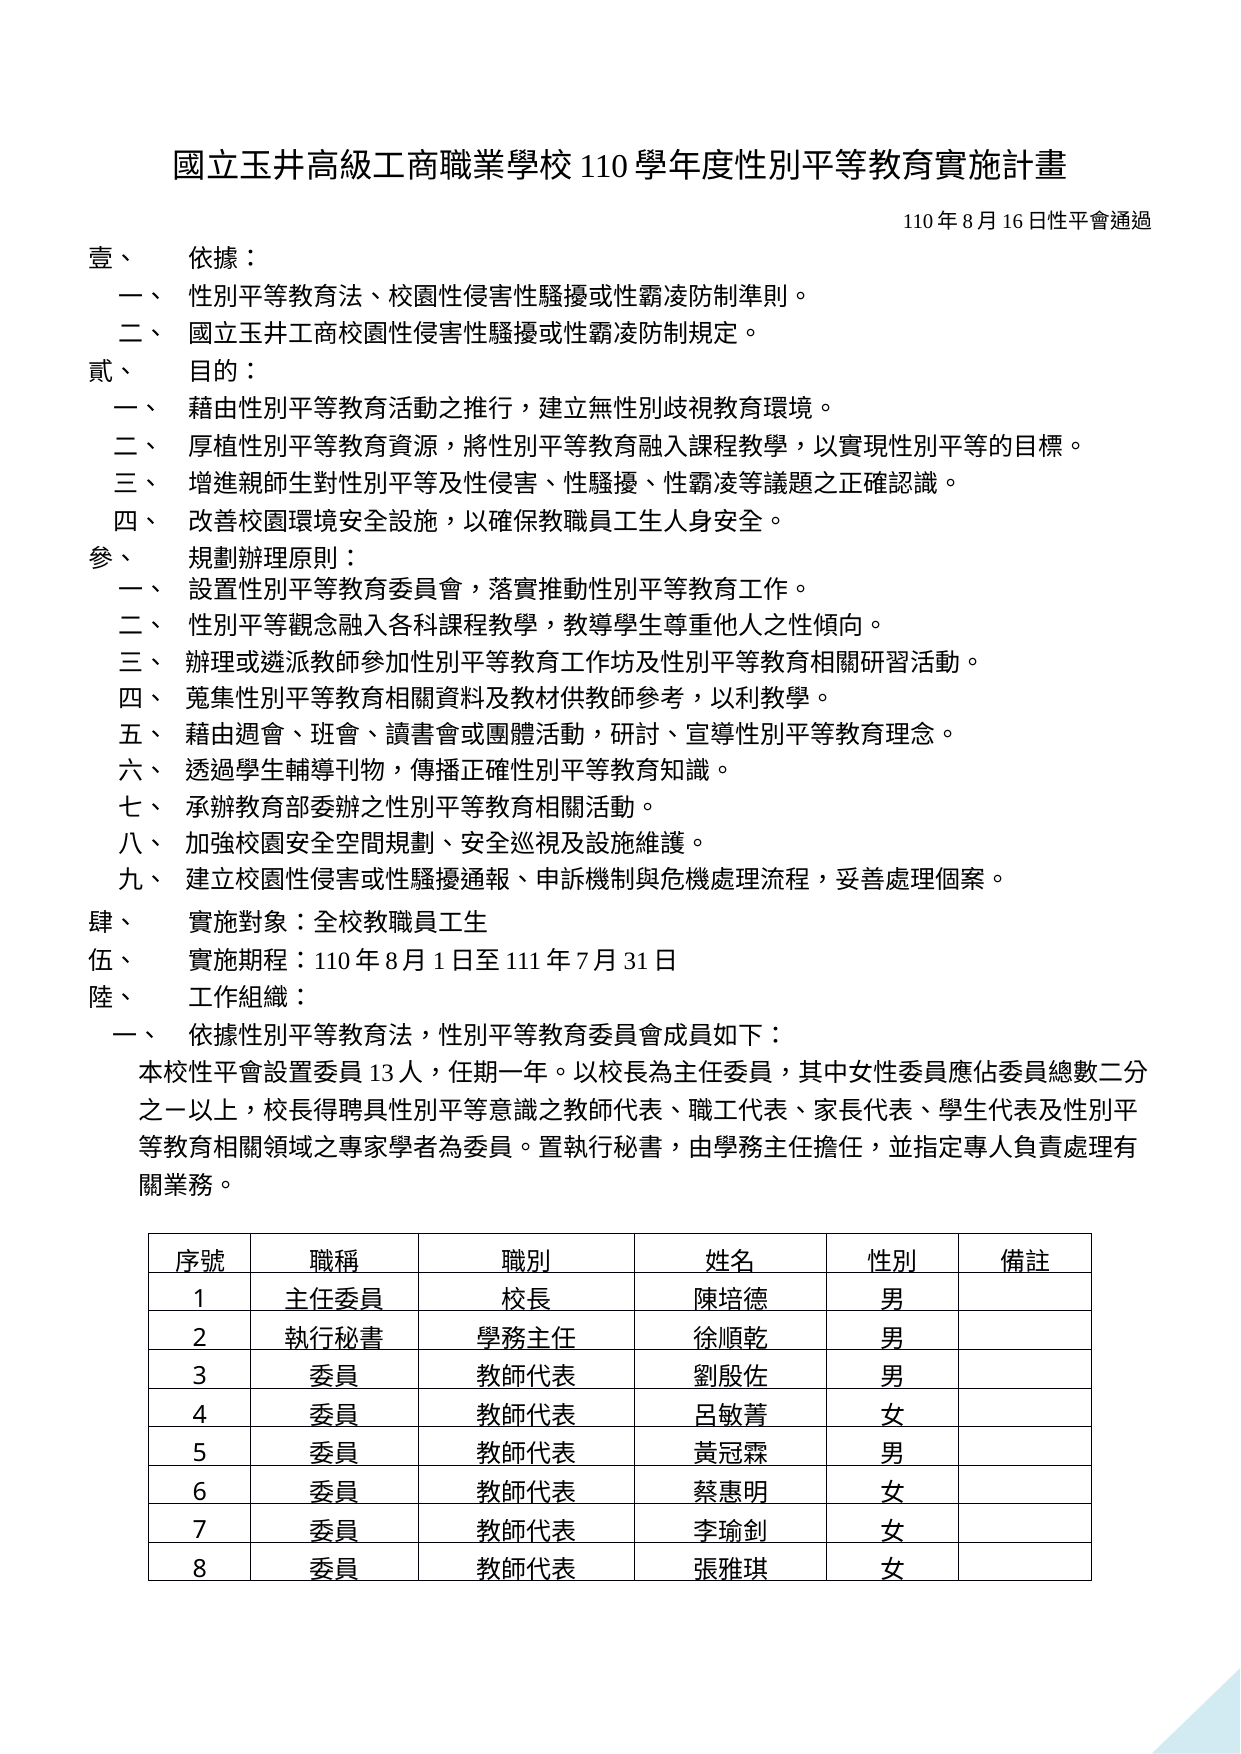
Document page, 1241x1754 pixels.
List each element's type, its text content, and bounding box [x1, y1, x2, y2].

list 規劃辦理原則： [89, 532, 1152, 569]
table_cell 委員 [251, 1543, 418, 1580]
text 國立玉井高級工商職業學校110學年度性別平等教育實施計畫 [89, 119, 1152, 194]
list 依據： [89, 232, 1152, 269]
table_cell [959, 1427, 1091, 1464]
list 性別平等觀念融入各科課程教學，教導學生尊重他人之性傾向。 [118, 606, 1152, 642]
table_cell 8 [149, 1543, 250, 1580]
table_cell 7 [149, 1504, 250, 1542]
list 增進親師生對性別平等及性侵害、性騷擾、性霸凌等議題之正確認識。 [113, 457, 1152, 494]
table_cell 委員 [251, 1427, 418, 1464]
table_cell 劉殷佐 [635, 1350, 826, 1387]
table_cell 委員 [251, 1466, 418, 1503]
list 加強校園安全空間規劃、安全巡視及設施維護。 [118, 823, 1152, 859]
table_cell 2 [149, 1311, 250, 1349]
table_cell 女 [827, 1389, 958, 1426]
table_cell 教師代表 [419, 1504, 634, 1542]
list 建立校園性侵害或性騷擾通報、申訴機制與危機處理流程，妥善處理個案。 [118, 859, 1152, 896]
table_header 序號 [149, 1234, 250, 1272]
list 辦理或遴派教師參加性別平等教育工作坊及性別平等教育相關研習活動。 [118, 642, 1152, 678]
table_header 姓名 [635, 1234, 826, 1272]
list 厚植性別平等教育資源，將性別平等教育融入課程教學，以實現性別平等的目標。 [113, 419, 1152, 457]
table_cell [959, 1273, 1091, 1310]
table_cell 教師代表 [419, 1389, 634, 1426]
table_cell 李瑜釗 [635, 1504, 826, 1542]
table_cell 女 [827, 1504, 958, 1542]
list 本校性平會設置委員13人，任期一年。以校長為主任委員，其中女性委員應佔委員總數二分之ㄧ以上，校長得聘具性別平等意識之教師代表、職工代表、家長代表、學生代表及性別平等教育相關領域之專家學者為委員。置執行秘書，由學務主任擔任，並指定專人負責處理有關業務。 [139, 1046, 1152, 1196]
table_cell 呂敏菁 [635, 1389, 826, 1426]
table_cell 張雅琪 [635, 1543, 826, 1580]
table_cell 教師代表 [419, 1350, 634, 1387]
table_cell 教師代表 [419, 1427, 634, 1464]
list 工作組織： [89, 971, 1152, 1008]
table_cell 男 [827, 1273, 958, 1310]
table_cell 1 [149, 1273, 250, 1310]
table_cell 學務主任 [419, 1311, 634, 1349]
table_header 職稱 [251, 1234, 418, 1272]
list 依據性別平等教育法，性別平等教育委員會成員如下： [112, 1008, 1152, 1046]
table_cell 女 [827, 1466, 958, 1503]
table_cell [959, 1543, 1091, 1580]
list 目的： [89, 344, 1152, 382]
table_cell 5 [149, 1427, 250, 1464]
table_cell 主任委員 [251, 1273, 418, 1310]
table_cell 蔡惠明 [635, 1466, 826, 1503]
table_cell 委員 [251, 1350, 418, 1387]
table_header 性別 [827, 1234, 958, 1272]
table_cell 教師代表 [419, 1466, 634, 1503]
list 蒐集性別平等教育相關資料及教材供教師參考，以利教學。 [118, 678, 1152, 714]
text 110年8月16日性平會通過 [89, 194, 1152, 232]
list 改善校園環境安全設施，以確保教職員工生人身安全。 [113, 494, 1152, 532]
table_cell [959, 1504, 1091, 1542]
table_cell 男 [827, 1350, 958, 1387]
table_cell [959, 1466, 1091, 1503]
table_cell 教師代表 [419, 1543, 634, 1580]
list 藉由性別平等教育活動之推行，建立無性別歧視教育環境。 [113, 382, 1152, 419]
table_cell 徐順乾 [635, 1311, 826, 1349]
list 性別平等教育法、校園性侵害性騷擾或性霸凌防制準則。 [118, 269, 1152, 307]
list 實施對象：全校教職員工生 [89, 896, 1152, 933]
table_cell 6 [149, 1466, 250, 1503]
table_cell 陳培德 [635, 1273, 826, 1310]
table_cell 執行秘書 [251, 1311, 418, 1349]
list 設置性別平等教育委員會，落實推動性別平等教育工作。 [118, 569, 1152, 606]
table_header 職別 [419, 1234, 634, 1272]
table_cell 黃冠霖 [635, 1427, 826, 1464]
list 國立玉井工商校園性侵害性騷擾或性霸凌防制規定。 [118, 307, 1152, 344]
table_cell 女 [827, 1543, 958, 1580]
table_cell 3 [149, 1350, 250, 1387]
table_cell 委員 [251, 1504, 418, 1542]
list 透過學生輔導刊物，傳播正確性別平等教育知識。 [118, 751, 1152, 787]
table_cell 男 [827, 1427, 958, 1464]
list 承辦教育部委辦之性別平等教育相關活動。 [118, 787, 1152, 823]
table_cell 校長 [419, 1273, 634, 1310]
table_cell 委員 [251, 1389, 418, 1426]
table_cell 4 [149, 1389, 250, 1426]
table_cell [959, 1311, 1091, 1349]
list 實施期程：110年8月1日至111年7月31日 [89, 933, 1152, 971]
table_cell [959, 1350, 1091, 1387]
table_cell [959, 1389, 1091, 1426]
list 藉由週會、班會、讀書會或團體活動，研討、宣導性別平等教育理念。 [118, 714, 1152, 751]
table_header 備註 [959, 1234, 1091, 1272]
table_cell 男 [827, 1311, 958, 1349]
